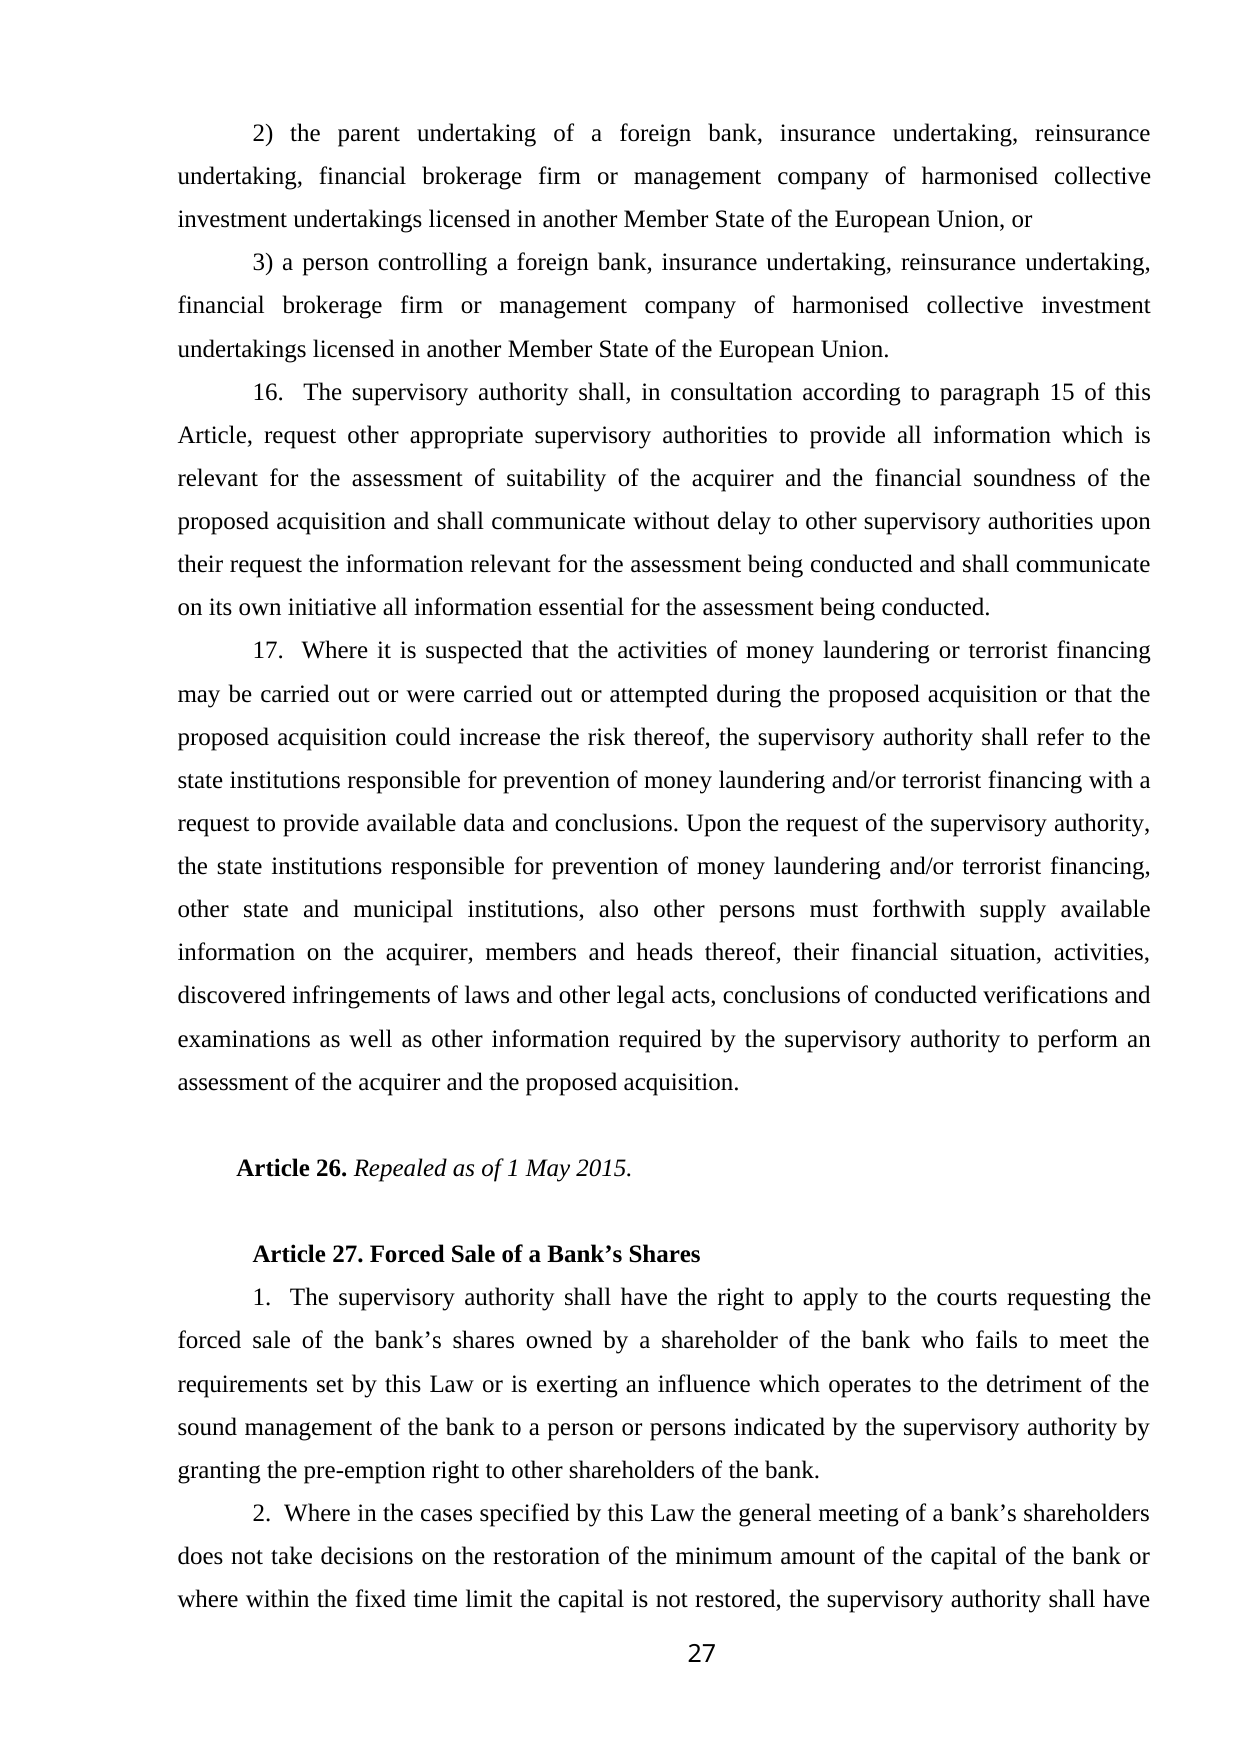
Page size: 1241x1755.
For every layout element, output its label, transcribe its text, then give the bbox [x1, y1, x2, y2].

text 17. Where it is suspected that the activities of money laundering or terrorist financing may be carried out or were carried out or attempted during the proposed acquisition or that the proposed acquisition could increase the risk thereof, the supervisory authority shall refer to the state institutions responsible for prevention of money laundering and/or terrorist financing with a request to provide available data and conclusions. Upon the request of the supervisory authority, the state institutions responsible for prevention of money laundering and/or terrorist financing, other state and municipal institutions, also other persons must forthwith supply available information on the acquirer, members and heads thereof, their financial situation, activities, discovered infringements of laws and other legal acts, conclusions of conducted verifications and examinations as well as other information required by the supervisory authority to perform an assessment of the acquirer and the proposed acquisition. [177, 636, 1152, 1096]
text 2. Where in the cases specified by this Law the general meeting of a bank’s shareholders does not take decisions on the restoration of the minimum amount of the capital of the bank or where within the fixed time limit the capital is not restored, the supervisory authority shall have [177, 1498, 1152, 1613]
text Article 26. Repealed as of 1 May 2015. [177, 1153, 1152, 1182]
text 1. The supervisory authority shall have the right to apply to the courts requesting the forced sale of the bank’s shares owned by a shareholder of the bank who fails to meet the requirements set by this Law or is exerting an influence which operates to the detriment of the sound management of the bank to a person or persons indicated by the supervisory authority by granting the pre-emption right to other shareholders of the bank. [177, 1282, 1152, 1484]
text Article 27. Forced Sale of a Bank’s Shares [177, 1239, 1152, 1268]
text 2) the parent undertaking of a foreign bank, insurance undertaking, reinsurance undertaking, financial brokerage firm or management company of harmonised collective investment undertakings licensed in another Member State of the European Union, or [177, 118, 1152, 233]
text 16. The supervisory authority shall, in consultation according to paragraph 15 of this Article, request other appropriate supervisory authorities to provide all information which is relevant for the assessment of suitability of the acquirer and the financial soundness of the proposed acquisition and shall communicate without delay to other supervisory authorities upon their request the information relevant for the assessment being conducted and shall communicate on its own initiative all information essential for the assessment being conducted. [177, 377, 1152, 621]
text 3) a person controlling a foreign bank, insurance undertaking, reinsurance undertaking, financial brokerage firm or management company of harmonised collective investment undertakings licensed in another Member State of the European Union. [177, 247, 1152, 362]
